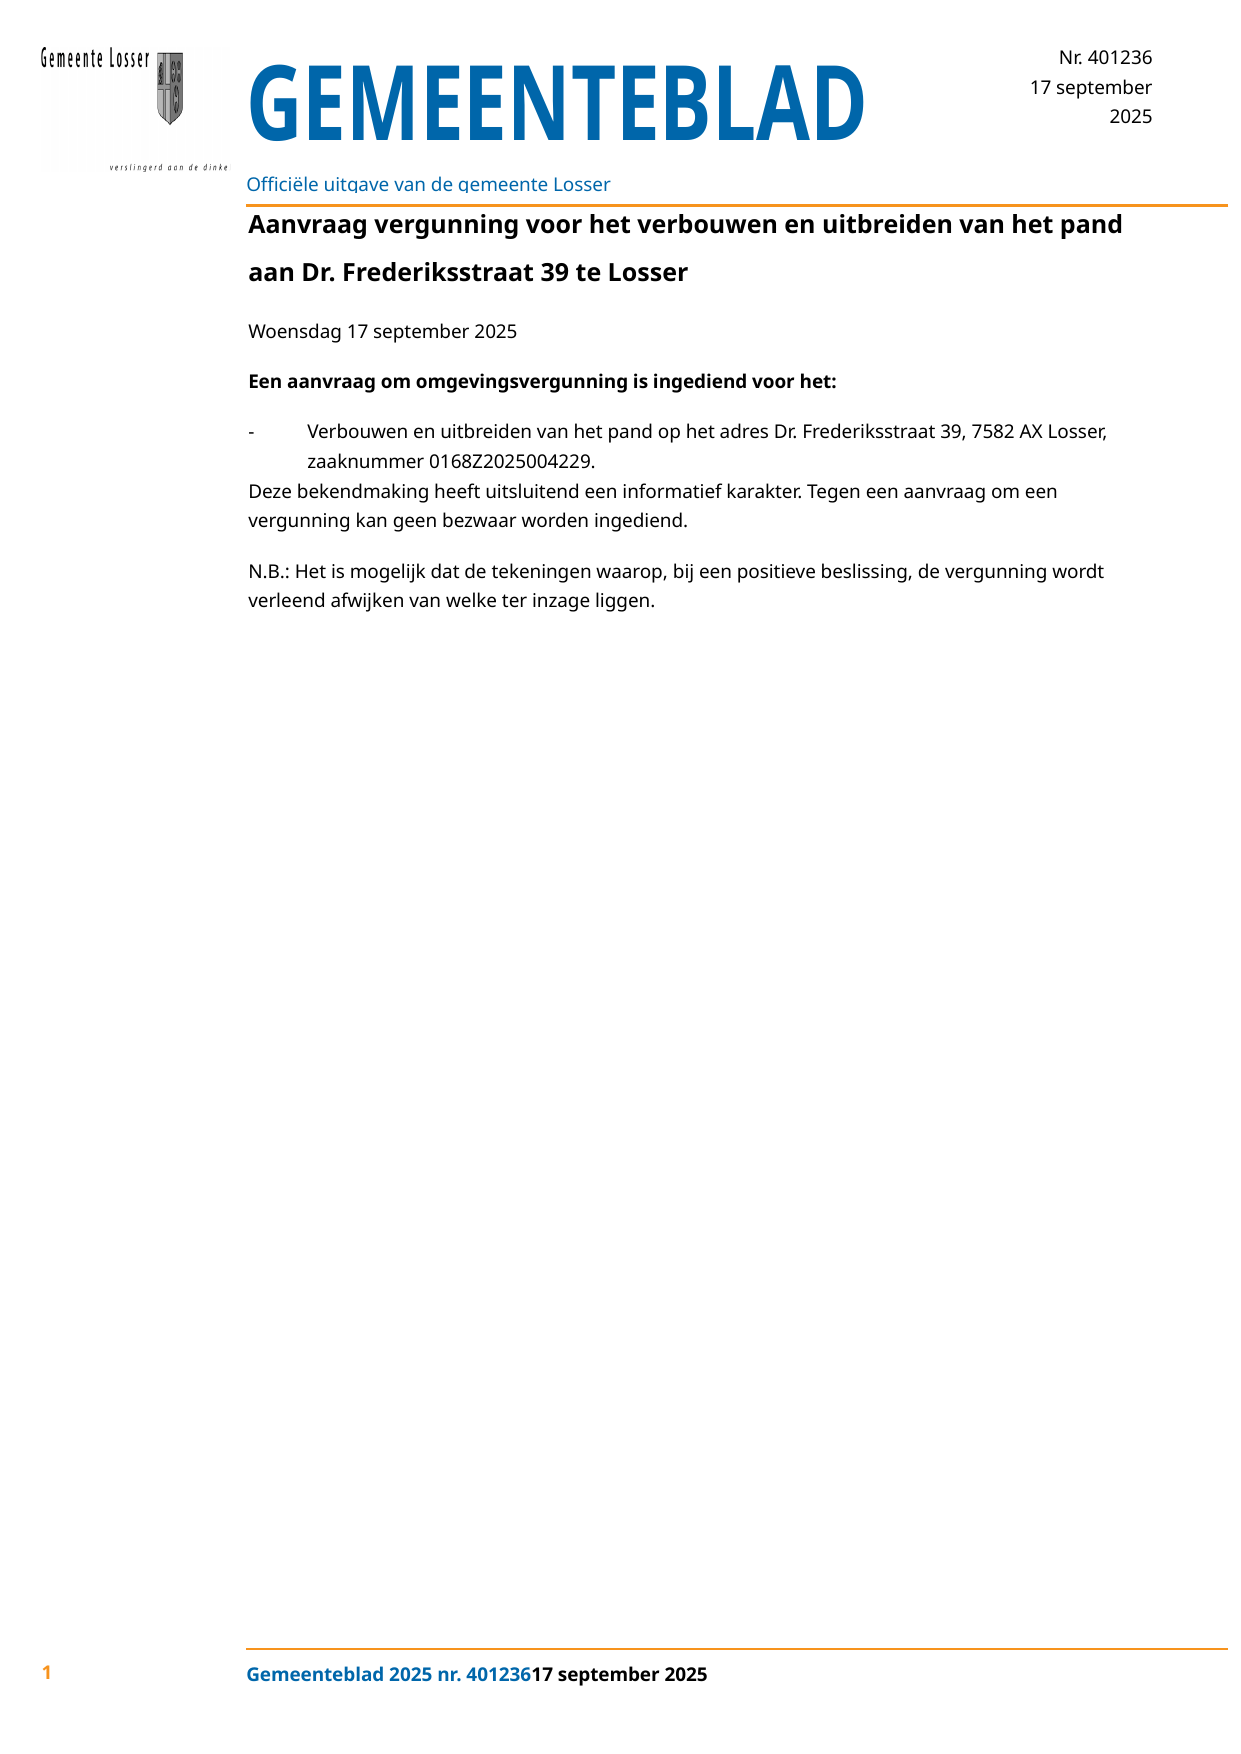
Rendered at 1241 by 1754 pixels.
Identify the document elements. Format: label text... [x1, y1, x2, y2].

list Verbouwen en uitbreiden van het pand op het adres Dr. Frederiksstraat 39, 7582 AX Losser, zaaknummer 0168Z2025004229. [248, 419, 1152, 474]
text Woensdag 17 september 2025 [248, 318, 1152, 344]
text Deze bekendmaking heeft uitsluitend een informatief karakter. Tegen een aanvraag om een vergunning kan geen bezwaar worden ingediend. [248, 478, 1152, 533]
picture [41, 47, 231, 172]
text Een aanvraag om omgevingsvergunning is ingediend voor het: [248, 368, 1152, 394]
text Aanvraag vergunning voor het verbouwen en uitbreiden van het pand aan Dr. Frederiksstraat 39 te Losser [248, 207, 1152, 288]
text N.B.: Het is mogelijk dat de tekeningen waarop, bij een positieve beslissing, de vergunning wordt verleend afwijken van welke ter inzage liggen. [248, 558, 1152, 613]
